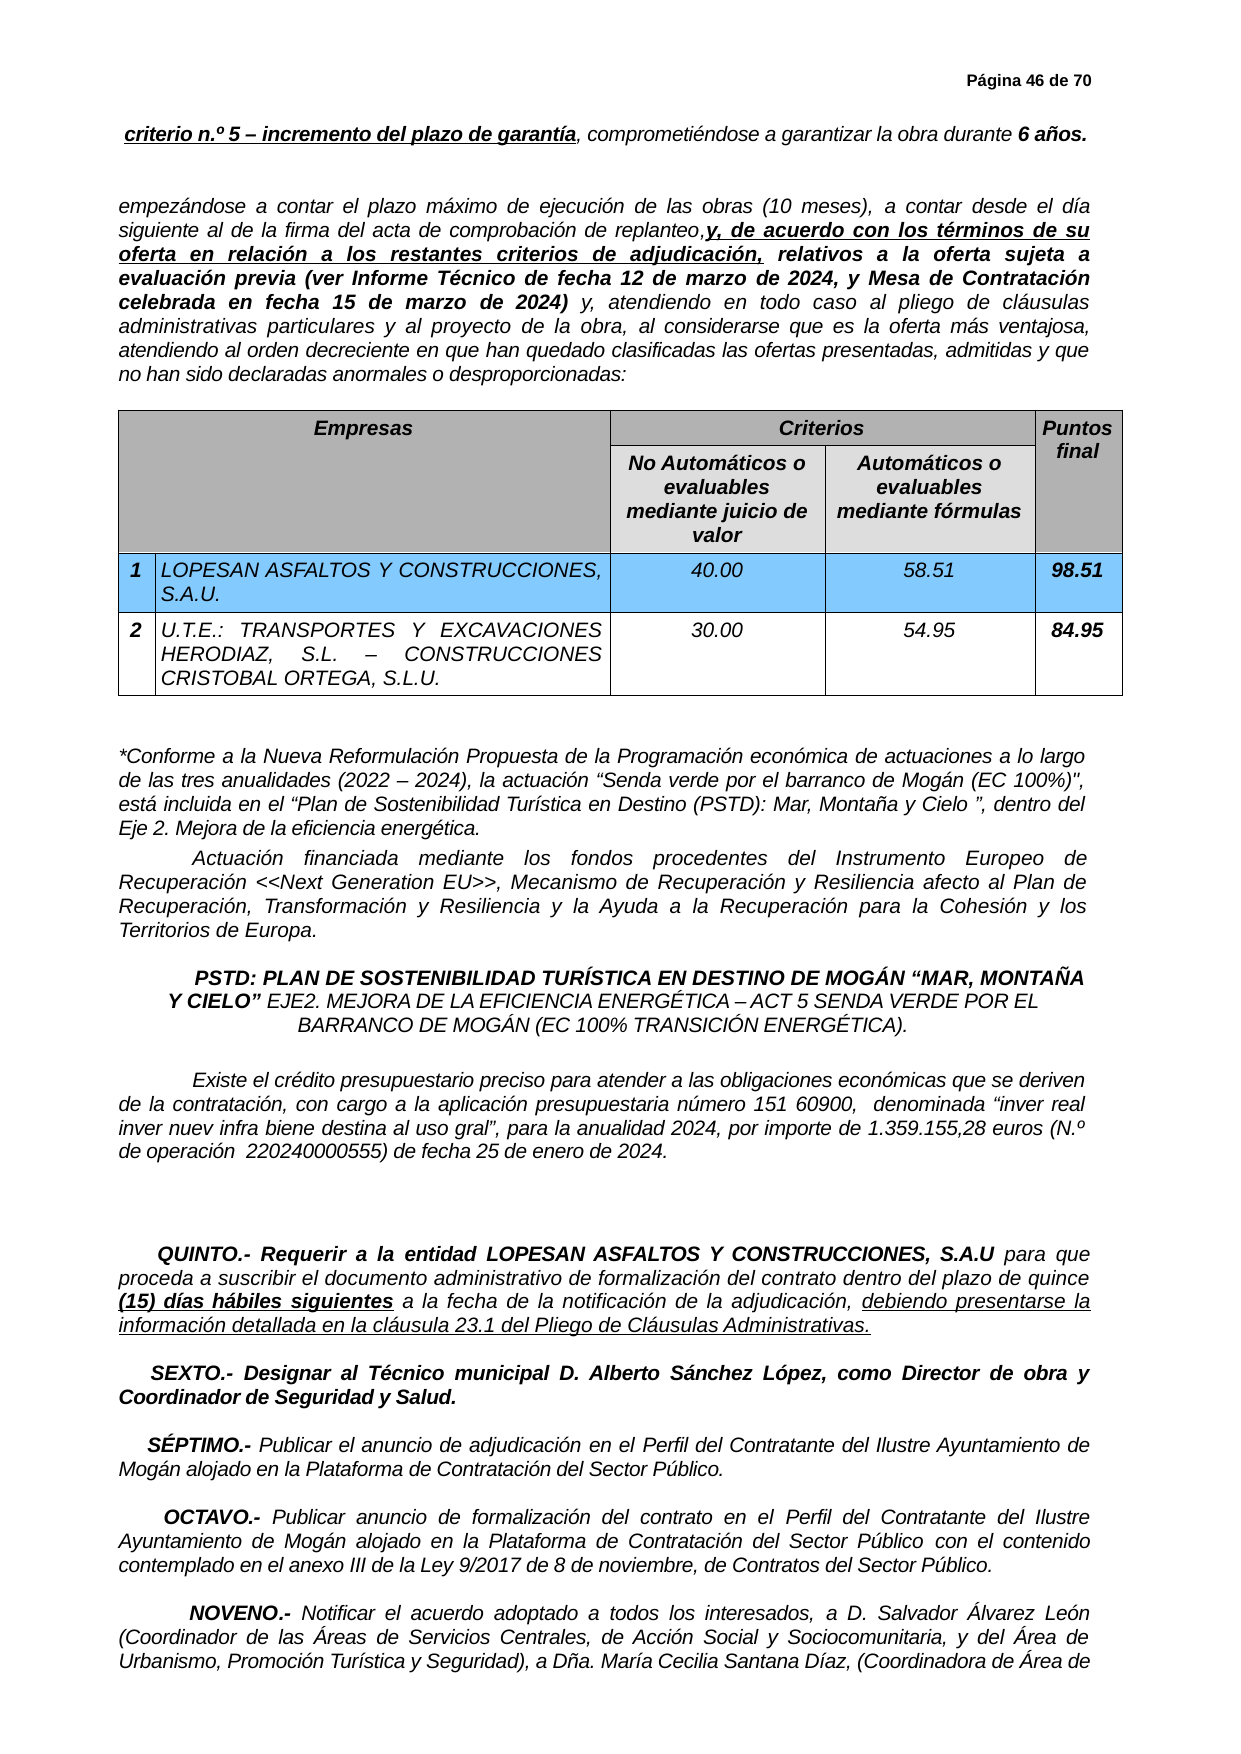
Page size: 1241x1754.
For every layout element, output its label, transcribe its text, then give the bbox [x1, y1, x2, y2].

table_cell 84,95 [1036, 565, 1122, 647]
text OCTAVO.- Publicar anuncio de formalización del contrato en el Perfil del Contratante del Ilustre Ayuntamiento de Mogán alojado en la Plataforma de Contratación del Sector Público con el contenido contemplado en el anexo III de la Ley 9/2017 de 8 de noviembre, de Contratos del Sector Público. [118, 1457, 1092, 1529]
table_cell LOPESAN ASFALTOS Y CONSTRUCCIONES, S.A.U. [156, 506, 610, 564]
text empezándose a contar el plazo máximo de ejecución de las obras (10 meses), a contar desde el día siguiente al de la firma del acta de comprobación de replanteo,y, de acuerdo con los términos de su oferta en relación a los restantes criterios de adjudicación, relativos a la oferta sujeta a evaluación previa (ver Informe Técnico de fecha 12 de marzo de 2024, y Mesa de Contratación celebrada en fecha 15 de marzo de 2024) y, atendiendo en todo caso al pliego de cláusulas administrativas particulares y al proyecto de la obra, al considerarse que es la oferta más ventajosa, atendiendo al orden decreciente en que han quedado clasificadas las ofertas presentadas, admitidas y que no han sido declaradas anormales o desproporcionadas: [118, 146, 1092, 338]
text *Conforme a la Nueva Reformulación Propuesta de la Programación económica de actuaciones a lo largo de las tres anualidades (2022 – 2024), la actuación “Senda verde por el barranco de Mogán (EC 100%)", está incluida en el “Plan de Sostenibilidad Turística en Destino (PSTD): Mar, Montaña y Cielo ”, dentro del Eje 2. Mejora de la eficiencia energética. [118, 696, 1088, 791]
text SEXTO.- Designar al Técnico municipal D. Alberto Sánchez López, como Director de obra y Coordinador de Seguridad y Salud. [118, 1313, 1092, 1361]
text PSTD: PLAN DE SOSTENIBILIDAD TURÍSTICA EN DESTINO DE MOGÁN “MAR, MONTAÑA Y CIELO” EJE2. MEJORA DE LA EFICIENCIA ENERGÉTICA – ACT 5 SENDA VERDE POR EL BARRANCO DE MOGÁN (EC 100% TRANSICIÓN ENERGÉTICA). [118, 917, 1090, 989]
table_cell 2 [119, 565, 155, 647]
text Existe el crédito presupuestario preciso para atender a las obligaciones económicas que se deriven de la contratación, con cargo a la aplicación presupuestaria número 151 60900, denominada “inver real inver nuev infra biene destina al uso gral”, para la anualidad 2024, por importe de 1.359.155,28 euros (N.º de operación 220240000555) de fecha 25 de enero de 2024. [118, 1019, 1088, 1115]
text QUINTO.- Requerir a la entidad LOPESAN ASFALTOS Y CONSTRUCCIONES, S.A.U para que proceda a suscribir el documento administrativo de formalización del contrato dentro del plazo de quince (15) días hábiles siguientes a la fecha de la notificación de la adjudicación, debiendo presentarse la información detallada en la cláusula 23.1 del Pliego de Cláusulas Administrativas. [118, 1193, 1092, 1289]
table_cell No Automáticos o evaluables mediante juicio de valor [611, 398, 825, 504]
table_cell Automáticos o evaluables mediante fórmulas [826, 398, 1035, 504]
text NOVENO.- Notificar el acuerdo adoptado a todos los interesados, a D. Salvador Álvarez León (Coordinador de las Áreas de Servicios Centrales, de Acción Social y Sociocomunitaria, y del Área de Urbanismo, Promoción Turística y Seguridad), a Dña. María Cecilia Santana Díaz, (Coordinadora de Área de Medio Ambiente, Servicios Públicos, Obras Públicas y Embellecimiento) y a las Unidades Administrativas de Obras Públicas, Subvenciones, Tesorería y de Intervención de este Ilustre Ayuntamiento, a los efectos oportunos. [118, 1553, 1092, 1673]
table_header Criterios [611, 363, 1035, 397]
text Actuación financiada mediante los fondos procedentes del Instrumento Europeo de Recuperación <<Next Generation EU>>, Mecanismo de Recuperación y Resiliencia afecto al Plan de Recuperación, Transformación y Resiliencia y la Ayuda a la Recuperación para la Cohesión y los Territorios de Europa. [118, 798, 1090, 893]
table_cell U.T.E.: TRANSPORTES Y EXCAVACIONES HERODIAZ, S.L. – CONSTRUCCIONES CRISTOBAL ORTEGA, S.L.U. [156, 565, 610, 647]
table_cell 58,51 [826, 506, 1035, 564]
text SÉPTIMO.- Publicar el anuncio de adjudicación en el Perfil del Contratante del Ilustre Ayuntamiento de Mogán alojado en la Plataforma de Contratación del Sector Público. [118, 1385, 1092, 1433]
table_cell 98,51 [1036, 506, 1122, 564]
table_header Puntos final [1036, 363, 1122, 504]
table_cell 1 [119, 506, 155, 564]
table_cell 30,00 [611, 565, 825, 647]
table_header Empresas [119, 363, 610, 504]
table_cell 40,00 [611, 506, 825, 564]
table_cell 54,95 [826, 565, 1035, 647]
